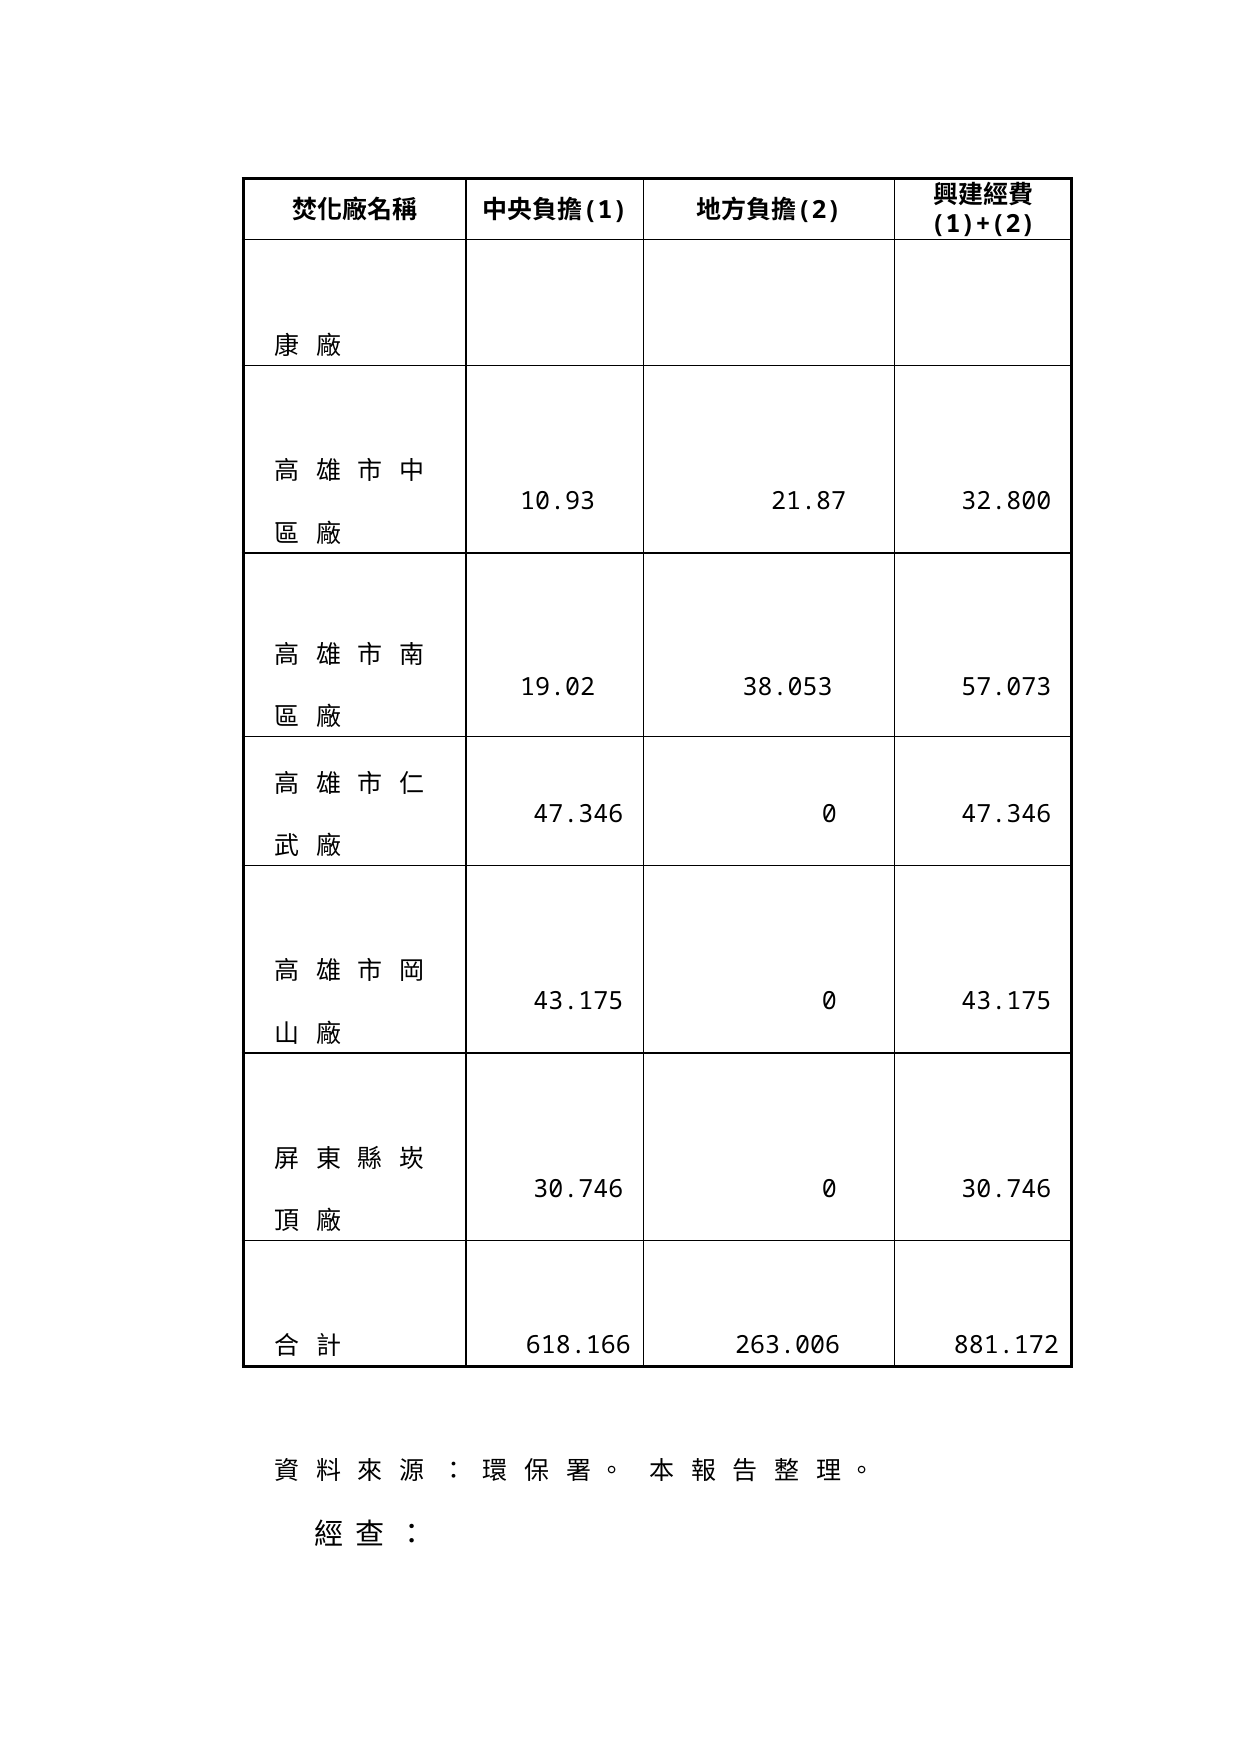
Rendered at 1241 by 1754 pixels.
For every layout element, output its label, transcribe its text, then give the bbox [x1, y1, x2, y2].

table_cell 30.746 [895, 1054, 1070, 1240]
table_cell [644, 240, 894, 365]
table_cell 合計 [245, 1241, 465, 1365]
table_cell 43.175 [467, 866, 643, 1052]
table_cell [467, 240, 643, 365]
table_cell 0 [644, 1054, 894, 1240]
table_cell 32.800 [895, 366, 1070, 552]
table_cell 30.746 [467, 1054, 643, 1240]
table_cell 0 [644, 866, 894, 1052]
table_cell 高雄市仁武廠 [245, 737, 465, 865]
table_cell 高雄市南區廠 [245, 554, 465, 736]
table_cell 38.053 [644, 554, 894, 736]
table_cell 康廠 [245, 240, 465, 365]
table_cell 高雄市岡山廠 [245, 866, 465, 1052]
table_header 焚化廠名稱 [245, 180, 465, 239]
table_cell 263.006 [644, 1241, 894, 1365]
table_cell 47.346 [467, 737, 643, 865]
table_cell 47.346 [895, 737, 1070, 865]
table_cell 57.073 [895, 554, 1070, 736]
table_cell 屏東縣崁頂廠 [245, 1054, 465, 1240]
table_cell 高雄市中區廠 [245, 366, 465, 552]
table_header 興建經費(1)+(2) [895, 180, 1070, 239]
table_cell 618.166 [467, 1241, 643, 1365]
table_cell 0 [644, 737, 894, 865]
table_cell [895, 240, 1070, 365]
table_header 地方負擔(2) [644, 180, 894, 239]
table_cell 21.87 [644, 366, 894, 552]
table_cell 10.93 [467, 366, 643, 552]
text 經查： [242, 1490, 1058, 1552]
table_cell 43.175 [895, 866, 1070, 1052]
table_cell 19.02 [467, 554, 643, 736]
table_cell 881.172 [895, 1241, 1070, 1365]
text 資料來源：環保署。本報告整理。 [242, 1427, 1058, 1490]
table_header 中央負擔(1) [467, 180, 643, 239]
